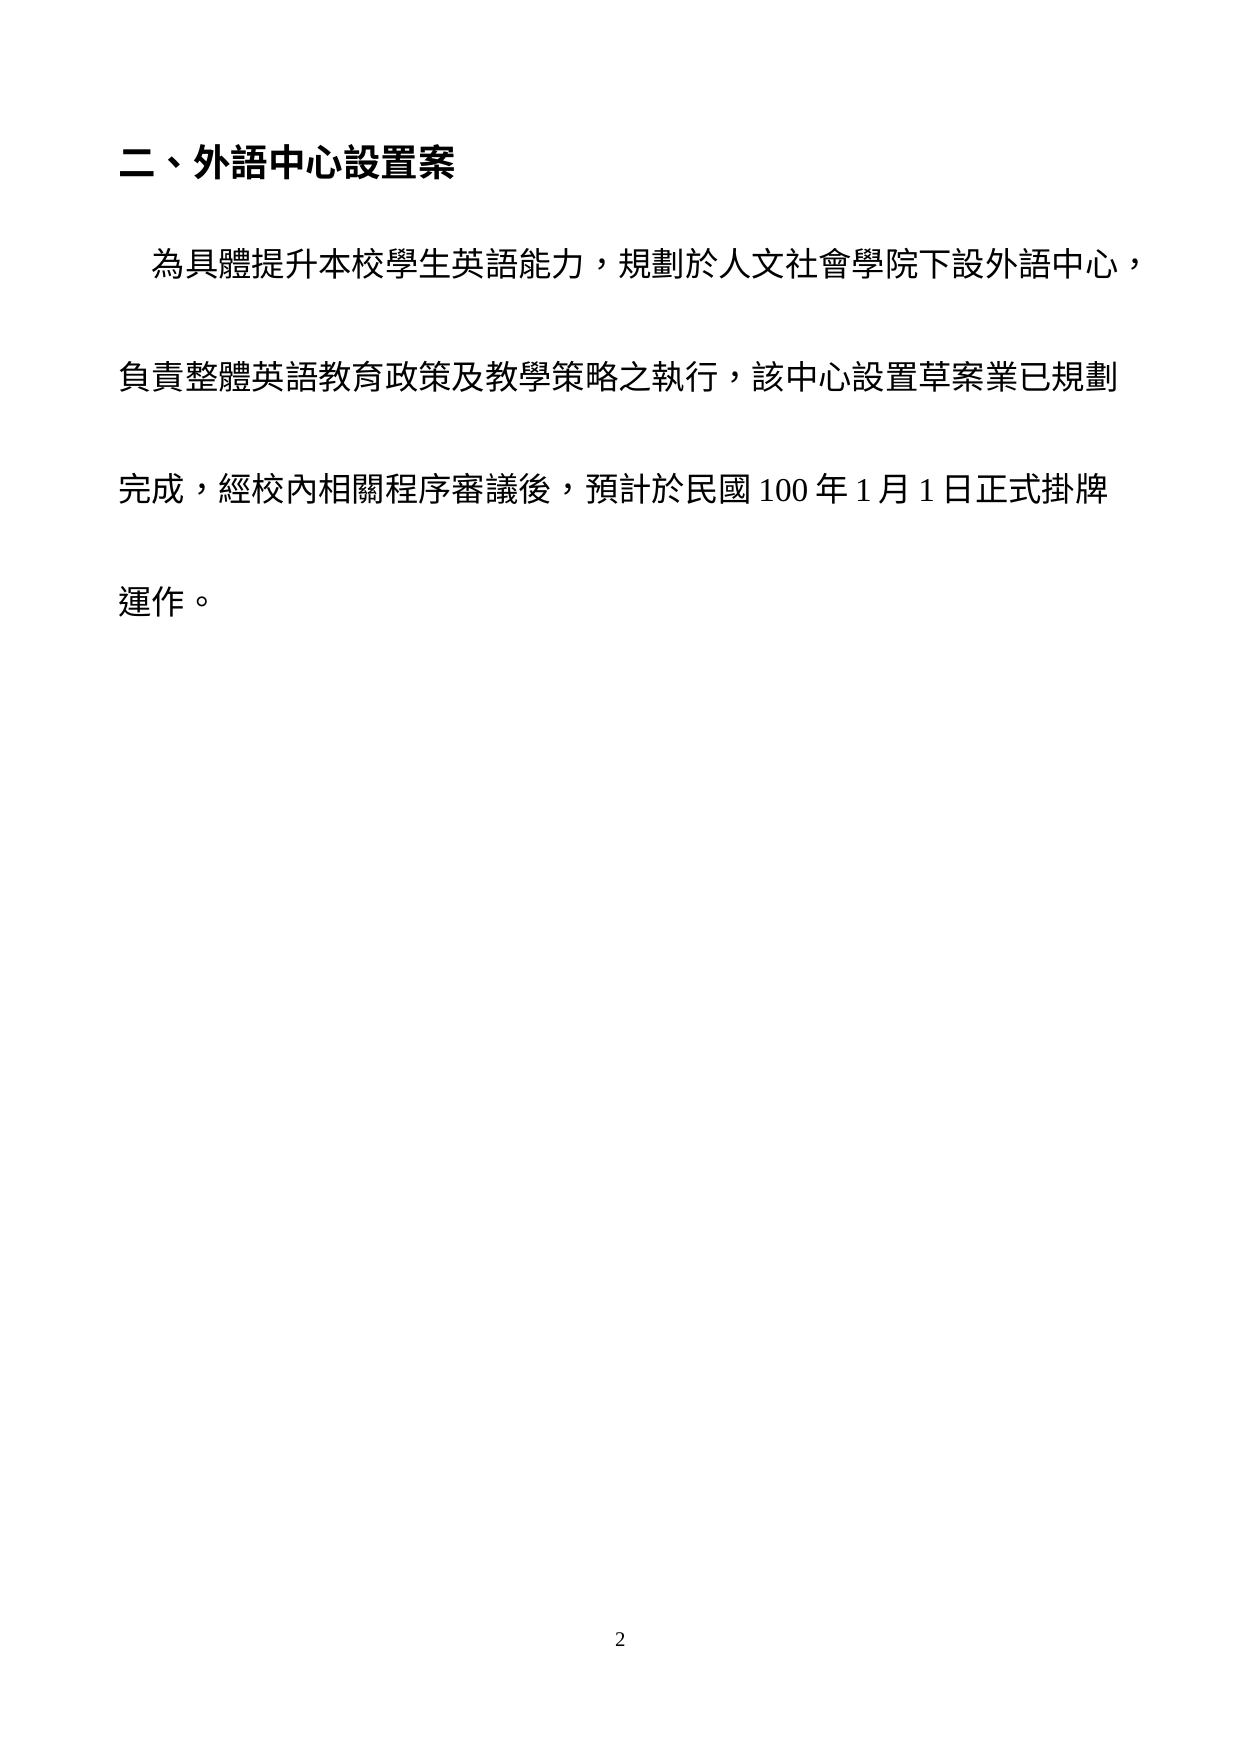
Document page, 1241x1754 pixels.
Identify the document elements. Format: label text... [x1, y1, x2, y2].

text 為具體提升本校學生英語能力，規劃於人文社會學院下設外語中心，負責整體英語教育政策及教學策略之執行，該中心設置草案業已規劃完成，經校內相關程序審議後，預計於民國100年1月1日正式掛牌運作。 [118, 225, 1122, 637]
text 二、外語中心設置案 [118, 123, 1122, 198]
